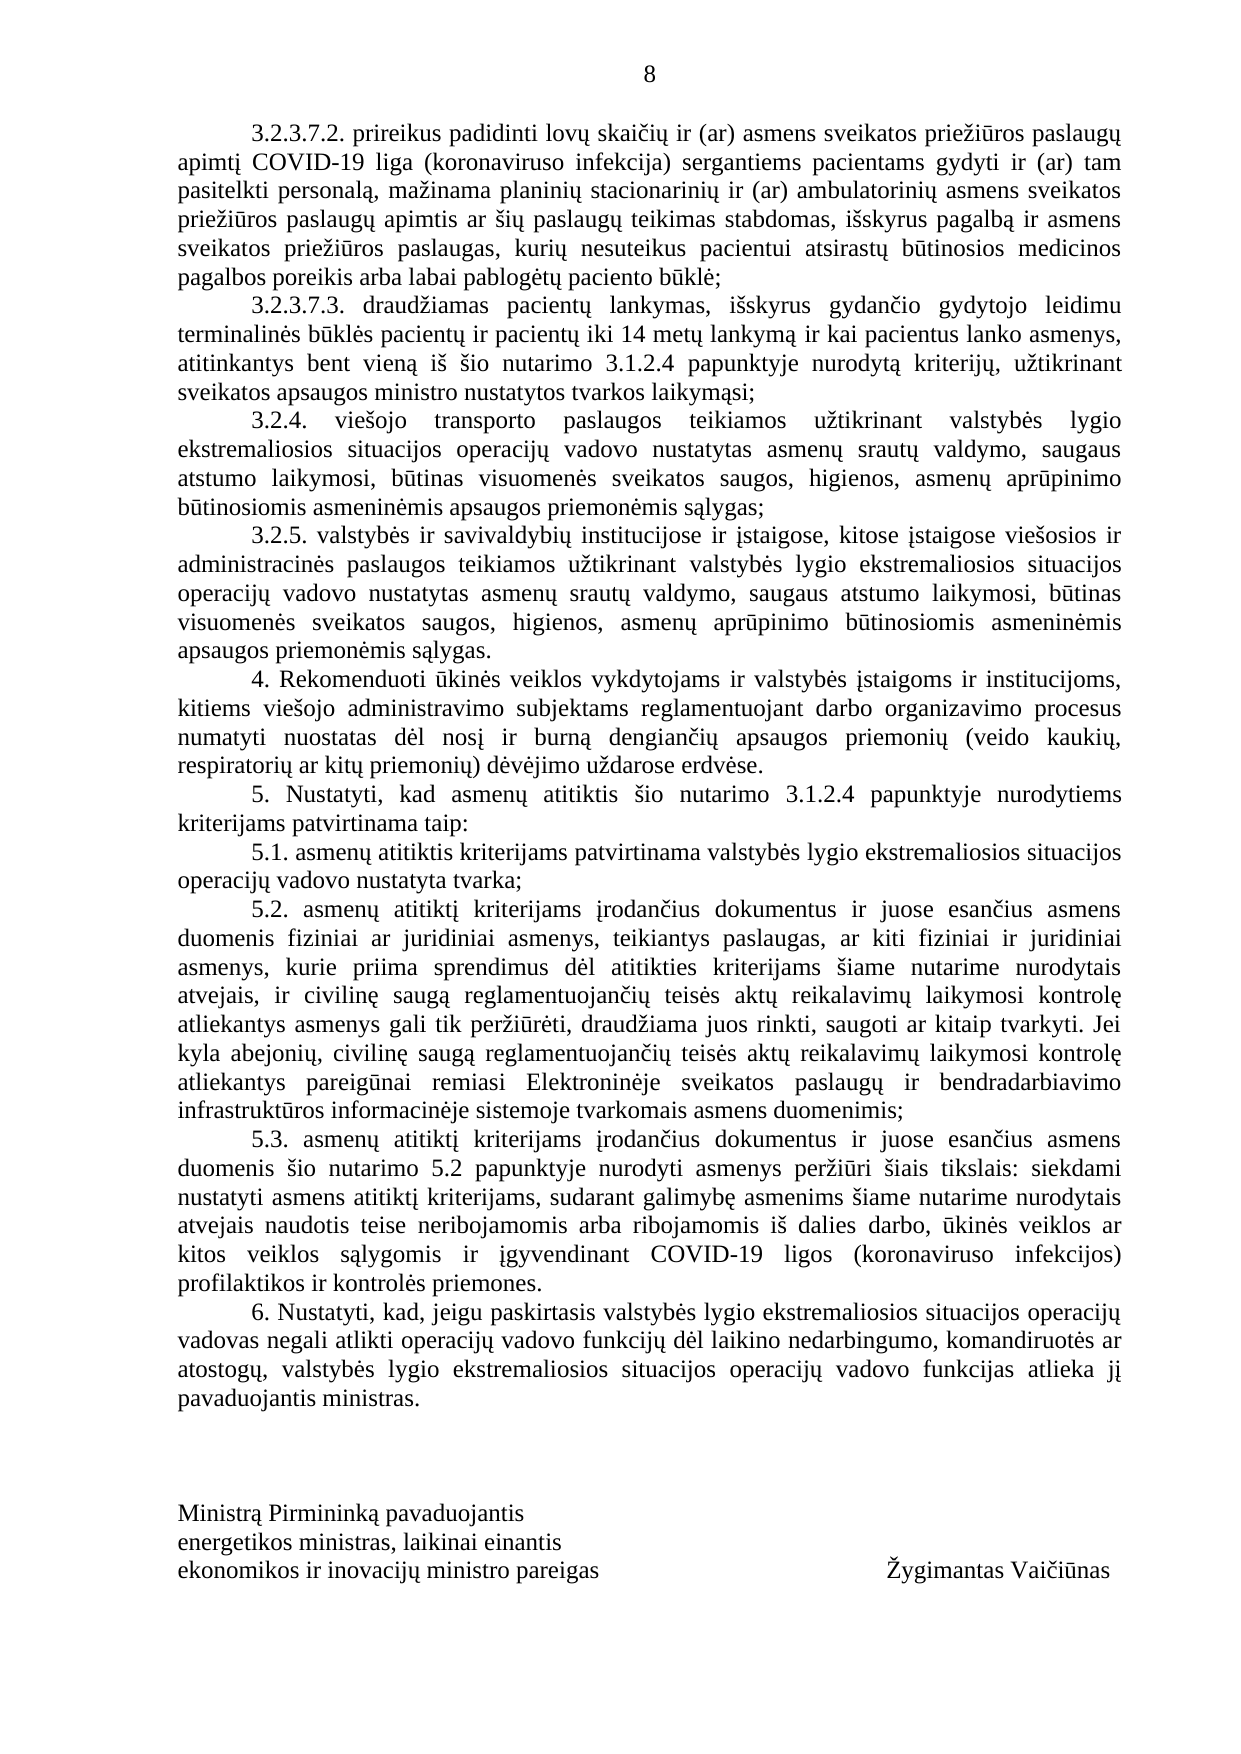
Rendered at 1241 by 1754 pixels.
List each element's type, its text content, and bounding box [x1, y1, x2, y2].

text 3.2.4. viešojo transporto paslaugos teikiamos užtikrinant valstybės lygio ekstremaliosios situacijos operacijų vadovo nustatytas asmenų srautų valdymo, saugaus atstumo laikymosi, būtinas visuomenės sveikatos saugos, higienos, asmenų aprūpinimo būtinosiomis asmeninėmis apsaugos priemonėmis sąlygas; [177, 406, 1122, 521]
text Ministrą Pirmininką pavaduojantis [177, 1498, 1122, 1527]
text 5.3. asmenų atitiktį kriterijams įrodančius dokumentus ir juose esančius asmens duomenis šio nutarimo 5.2 papunktyje nurodyti asmenys peržiūri šiais tikslais: siekdami nustatyti asmens atitiktį kriterijams, sudarant galimybę asmenims šiame nutarime nurodytais atvejais naudotis teise neribojamomis arba ribojamomis iš dalies darbo, ūkinės veiklos ar kitos veiklos sąlygomis ir įgyvendinant COVID-19 ligos (koronaviruso infekcijos) profilaktikos ir kontrolės priemones. [177, 1124, 1122, 1297]
text ekonomikos ir inovacijų ministro pareigas Žygimantas Vaičiūnas [177, 1556, 1122, 1584]
text energetikos ministras, laikinai einantis [177, 1527, 1122, 1556]
text 4. Rekomenduoti ūkinės veiklos vykdytojams ir valstybės įstaigoms ir institucijoms, kitiems viešojo administravimo subjektams reglamentuojant darbo organizavimo procesus numatyti nuostatas dėl nosį ir burną dengiančių apsaugos priemonių (veido kaukių, respiratorių ar kitų priemonių) dėvėjimo uždarose erdvėse. [177, 664, 1122, 779]
text 3.2.5. valstybės ir savivaldybių institucijose ir įstaigose, kitose įstaigose viešosios ir administracinės paslaugos teikiamos užtikrinant valstybės lygio ekstremaliosios situacijos operacijų vadovo nustatytas asmenų srautų valdymo, saugaus atstumo laikymosi, būtinas visuomenės sveikatos saugos, higienos, asmenų aprūpinimo būtinosiomis asmeninėmis apsaugos priemonėmis sąlygas. [177, 521, 1122, 664]
text 5.2. asmenų atitiktį kriterijams įrodančius dokumentus ir juose esančius asmens duomenis fiziniai ar juridiniai asmenys, teikiantys paslaugas, ar kiti fiziniai ir juridiniai asmenys, kurie priima sprendimus dėl atitikties kriterijams šiame nutarime nurodytais atvejais, ir civilinę saugą reglamentuojančių teisės aktų reikalavimų laikymosi kontrolę atliekantys asmenys gali tik peržiūrėti, draudžiama juos rinkti, saugoti ar kitaip tvarkyti. Jei kyla abejonių, civilinę saugą reglamentuojančių teisės aktų reikalavimų laikymosi kontrolę atliekantys pareigūnai remiasi Elektroninėje sveikatos paslaugų ir bendradarbiavimo infrastruktūros informacinėje sistemoje tvarkomais asmens duomenimis; [177, 894, 1122, 1124]
text 3.2.3.7.2. prireikus padidinti lovų skaičių ir (ar) asmens sveikatos priežiūros paslaugų apimtį COVID-19 liga (koronaviruso infekcija) sergantiems pacientams gydyti ir (ar) tam pasitelkti personalą, mažinama planinių stacionarinių ir (ar) ambulatorinių asmens sveikatos priežiūros paslaugų apimtis ar šių paslaugų teikimas stabdomas, išskyrus pagalbą ir asmens sveikatos priežiūros paslaugas, kurių nesuteikus pacientui atsirastų būtinosios medicinos pagalbos poreikis arba labai pablogėtų paciento būklė; [177, 118, 1122, 291]
text 3.2.3.7.3. draudžiamas pacientų lankymas, išskyrus gydančio gydytojo leidimu terminalinės būklės pacientų ir pacientų iki 14 metų lankymą ir kai pacientus lanko asmenys, atitinkantys bent vieną iš šio nutarimo 3.1.2.4 papunktyje nurodytą kriterijų, užtikrinant sveikatos apsaugos ministro nustatytos tvarkos laikymąsi; [177, 291, 1122, 406]
text 5. Nustatyti, kad asmenų atitiktis šio nutarimo 3.1.2.4 papunktyje nurodytiems kriterijams patvirtinama taip: [177, 779, 1122, 837]
text 6. Nustatyti, kad, jeigu paskirtasis valstybės lygio ekstremaliosios situacijos operacijų vadovas negali atlikti operacijų vadovo funkcijų dėl laikino nedarbingumo, komandiruotės ar atostogų, valstybės lygio ekstremaliosios situacijos operacijų vadovo funkcijas atlieka jį pavaduojantis ministras. [177, 1297, 1122, 1412]
text 5.1. asmenų atitiktis kriterijams patvirtinama valstybės lygio ekstremaliosios situacijos operacijų vadovo nustatyta tvarka; [177, 837, 1122, 894]
